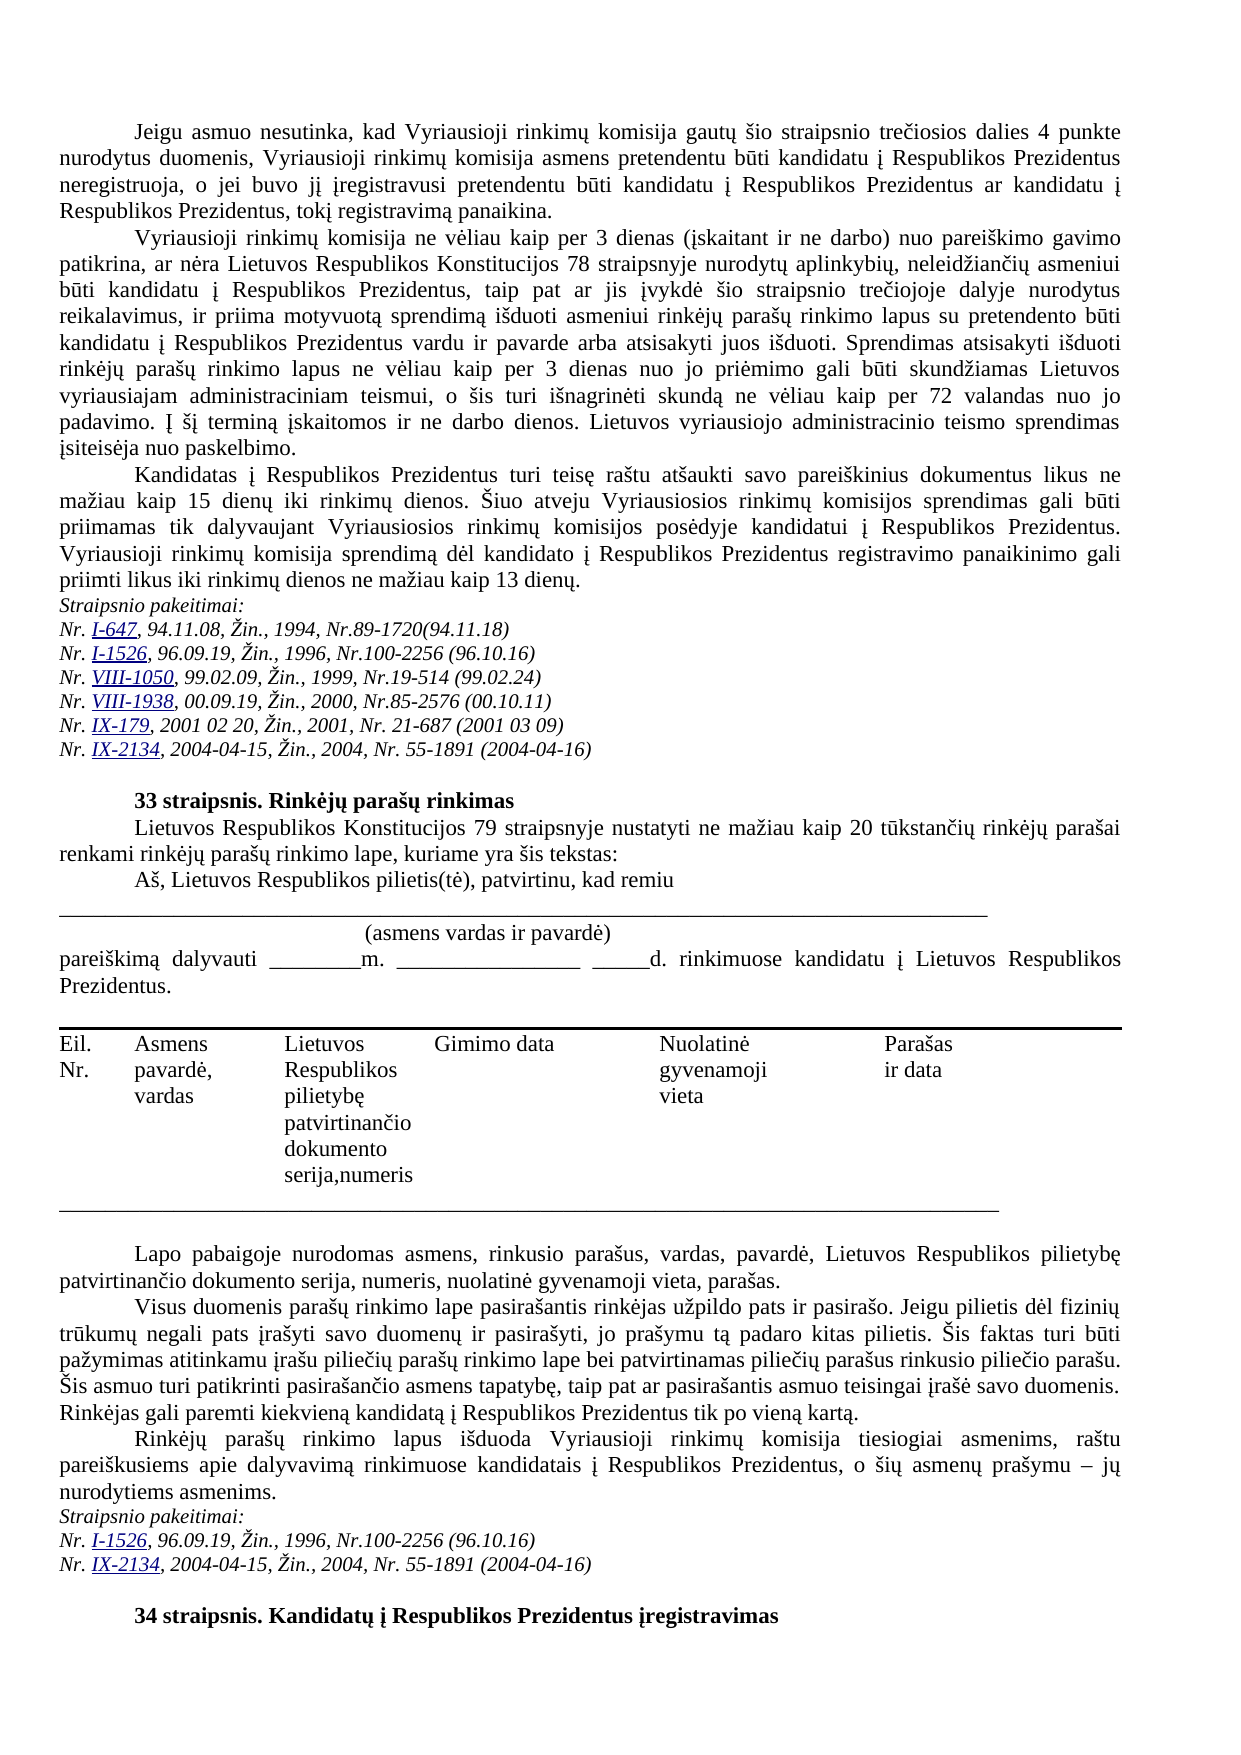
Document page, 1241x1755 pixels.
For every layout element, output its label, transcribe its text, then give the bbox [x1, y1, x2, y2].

text Lietuvos Respublikos Konstitucijos 79 straipsnyje nustatyti ne mažiau kaip 20 tūkstančių rinkėjų parašai renkami rinkėjų parašų rinkimo lape, kuriame yra šis tekstas: [59, 814, 1122, 866]
text vardas pilietybę vieta [59, 1082, 1122, 1109]
text Rinkėjų parašų rinkimo lapus išduoda Vyriausioji rinkimų komisija tiesiogiai asmenims, raštu pareiškusiems apie dalyvavimą rinkimuose kandidatais į Respublikos Prezidentus, o šių asmenų prašymu – jų nurodytiems asmenims. [59, 1425, 1122, 1504]
text patvirtinančio [59, 1109, 1122, 1135]
text pareiškimą dalyvauti ________m. ________________ _____d. rinkimuose kandidatu į Lietuvos Respublikos Prezidentus. [59, 945, 1122, 998]
text Aš, Lietuvos Respublikos pilietis(tė), patvirtinu, kad remiu [59, 866, 1122, 893]
text Nr. I-1526, 96.09.19, Žin., 1996, Nr.100-2256 (96.10.16) [59, 641, 1122, 665]
text (asmens vardas ir pavardė) [209, 919, 1122, 945]
text Jeigu asmuo nesutinka, kad Vyriausioji rinkimų komisija gautų šio straipsnio trečiosios dalies 4 punkte nurodytus duomenis, Vyriausioji rinkimų komisija asmens pretendentu būti kandidatu į Respublikos Prezidentus neregistruoja, o jei buvo jį įregistravusi pretendentu būti kandidatu į Respublikos Prezidentus ar kandidatu į Respublikos Prezidentus, tokį registravimą panaikina. [59, 118, 1122, 223]
text Straipsnio pakeitimai: [59, 592, 1122, 617]
text Nr. VIII-1938, 00.09.19, Žin., 2000, Nr.85-2576 (00.10.11) [59, 689, 1122, 713]
text Lapo pabaigoje nurodomas asmens, rinkusio parašus, vardas, pavardė, Lietuvos Respublikos pilietybę patvirtinančio dokumento serija, numeris, nuolatinė gyvenamoji vieta, parašas. [59, 1241, 1122, 1293]
text Nr. IX-179, 2001 02 20, Žin., 2001, Nr. 21-687 (2001 03 09) [59, 713, 1122, 737]
text Vyriausioji rinkimų komisija ne vėliau kaip per 3 dienas (įskaitant ir ne darbo) nuo pareiškimo gavimo patikrina, ar nėra Lietuvos Respublikos Konstitucijos 78 straipsnyje nurodytų aplinkybių, neleidžiančių asmeniui būti kandidatu į Respublikos Prezidentus, taip pat ar jis įvykdė šio straipsnio trečiojoje dalyje nurodytus reikalavimus, ir priima motyvuotą sprendimą išduoti asmeniui rinkėjų parašų rinkimo lapus su pretendento būti kandidatu į Respublikos Prezidentus vardu ir pavarde arba atsisakyti juos išduoti. Sprendimas atsisakyti išduoti rinkėjų parašų rinkimo lapus ne vėliau kaip per 3 dienas nuo jo priėmimo gali būti skundžiamas Lietuvos vyriausiajam administraciniam teismui, o šis turi išnagrinėti skundą ne vėliau kaip per 72 valandas nuo jo padavimo. Į šį terminą įskaitomos ir ne darbo dienos. Lietuvos vyriausiojo administracinio teismo sprendimas įsiteisėja nuo paskelbimo. [59, 223, 1122, 461]
text Kandidatas į Respublikos Prezidentus turi teisę raštu atšaukti savo pareiškinius dokumentus likus ne mažiau kaip 15 dienų iki rinkimų dienos. Šiuo atveju Vyriausiosios rinkimų komisijos sprendimas gali būti priimamas tik dalyvaujant Vyriausiosios rinkimų komisijos posėdyje kandidatui į Respublikos Prezidentus. Vyriausioji rinkimų komisija sprendimą dėl kandidato į Respublikos Prezidentus registravimo panaikinimo gali priimti likus iki rinkimų dienos ne mažiau kaip 13 dienų. [59, 461, 1122, 592]
text Straipsnio pakeitimai: [59, 1504, 1122, 1528]
text _________________________________________________________________________________ [59, 893, 1122, 919]
text __________________________________________________________________________________ [59, 1188, 1122, 1214]
text serija,numeris [59, 1161, 1122, 1188]
text dokumento [59, 1135, 1122, 1161]
text Nr. VIII-1050, 99.02.09, Žin., 1999, Nr.19-514 (99.02.24) [59, 665, 1122, 689]
text 34 straipsnis. Kandidatų į Respublikos Prezidentus įregistravimas [59, 1603, 1122, 1629]
text Nr. IX-2134, 2004-04-15, Žin., 2004, Nr. 55-1891 (2004-04-16) [59, 1552, 1122, 1576]
text Nr. pavardė, Respublikos gyvenamoji ir data [59, 1056, 1122, 1082]
text Nr. I-1526, 96.09.19, Žin., 1996, Nr.100-2256 (96.10.16) [59, 1528, 1122, 1552]
text Nr. IX-2134, 2004-04-15, Žin., 2004, Nr. 55-1891 (2004-04-16) [59, 737, 1122, 761]
text 33 straipsnis. Rinkėjų parašų rinkimas [59, 787, 1122, 814]
text Eil. Asmens Lietuvos Gimimo data Nuolatinė Parašas [59, 1030, 1122, 1056]
text Nr. I-647, 94.11.08, Žin., 1994, Nr.89-1720(94.11.18) [59, 617, 1122, 641]
text Visus duomenis parašų rinkimo lape pasirašantis rinkėjas užpildo pats ir pasirašo. Jeigu pilietis dėl fizinių trūkumų negali pats įrašyti savo duomenų ir pasirašyti, jo prašymu tą padaro kitas pilietis. Šis faktas turi būti pažymimas atitinkamu įrašu piliečių parašų rinkimo lape bei patvirtinamas piliečių parašus rinkusio piliečio parašu. Šis asmuo turi patikrinti pasirašančio asmens tapatybę, taip pat ar pasirašantis asmuo teisingai įrašė savo duomenis. Rinkėjas gali paremti kiekvieną kandidatą į Respublikos Prezidentus tik po vieną kartą. [59, 1293, 1122, 1425]
